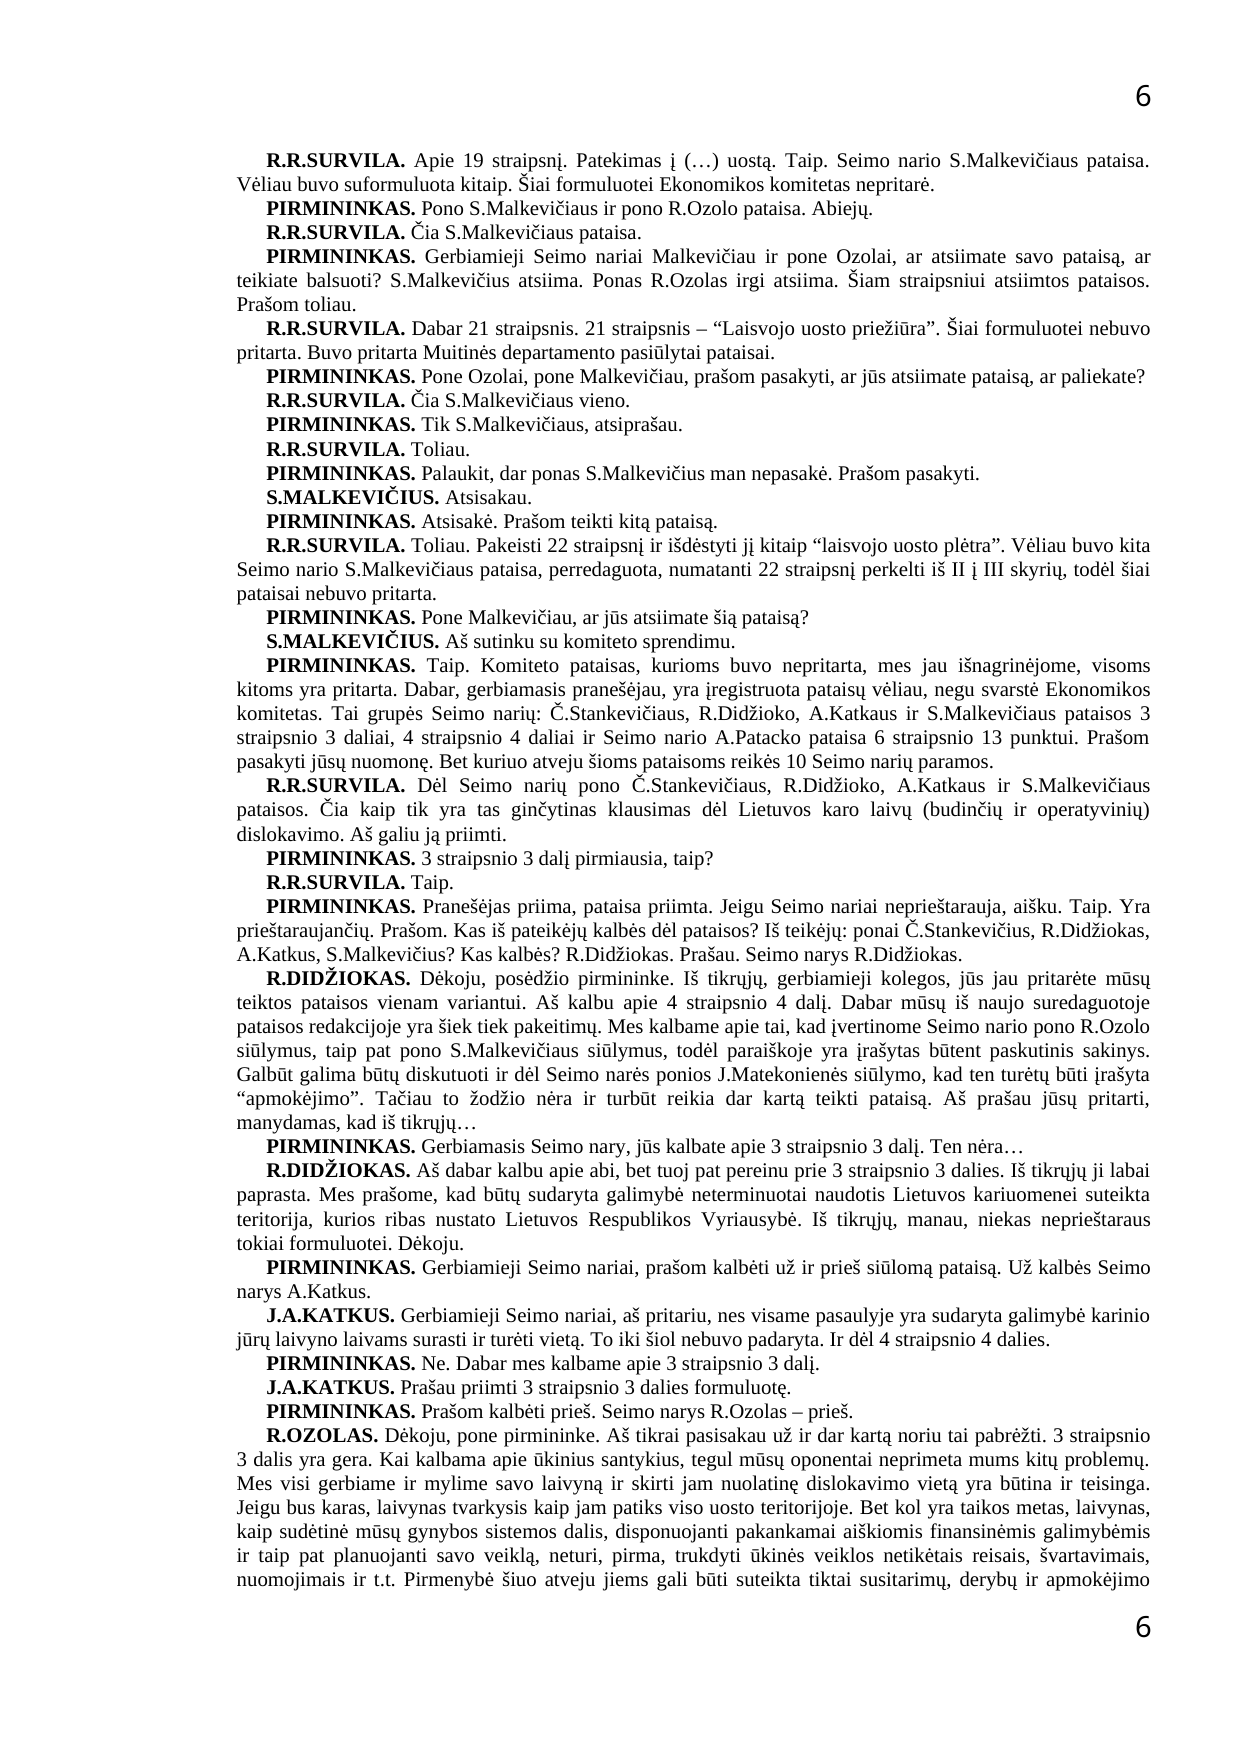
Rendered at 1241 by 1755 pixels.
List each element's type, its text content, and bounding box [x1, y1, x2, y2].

text PIRMININKAS. Gerbiamasis Seimo nary, jūs kalbate apie 3 straipsnio 3 dalį. Ten nėra… [236, 1134, 1152, 1158]
text PIRMININKAS. Taip. Komiteto pataisas, kurioms buvo nepritarta, mes jau išnagrinėjome, visoms kitoms yra pritarta. Dabar, gerbiamasis pranešėjau, yra įregistruota pataisų vėliau, negu svarstė Ekonomikos komitetas. Tai grupės Seimo narių: Č.Stankevičiaus, R.Didžioko, A.Katkaus ir S.Malkevičiaus pataisos 3 straipsnio 3 daliai, 4 straipsnio 4 daliai ir Seimo nario A.Patacko pataisa 6 straipsnio 13 punktui. Prašom pasakyti jūsų nuomonę. Bet kuriuo atveju šioms pataisoms reikės 10 Seimo narių paramos. [236, 653, 1152, 773]
text R.R.SURVILA. Toliau. [236, 436, 1152, 461]
text PIRMININKAS. 3 straipsnio 3 dalį pirmiausia, taip? [236, 846, 1152, 869]
text R.R.SURVILA. Dabar 21 straipsnis. 21 straipsnis – “Laisvojo uosto priežiūra”. Šiai formuluotei nebuvo pritarta. Buvo pritarta Muitinės departamento pasiūlytai pataisai. [236, 316, 1152, 364]
text PIRMININKAS. Pono S.Malkevičiaus ir pono R.Ozolo pataisa. Abiejų. [236, 196, 1152, 220]
text PIRMININKAS. Atsisakė. Prašom teikti kitą pataisą. [236, 509, 1152, 533]
text PIRMININKAS. Palaukit, dar ponas S.Malkevičius man nepasakė. Prašom pasakyti. [236, 461, 1152, 484]
text PIRMININKAS. Gerbiamieji Seimo nariai, prašom kalbėti už ir prieš siūlomą pataisą. Už kalbės Seimo narys A.Katkus. [236, 1254, 1152, 1303]
text PIRMININKAS. Gerbiamieji Seimo nariai Malkevičiau ir pone Ozolai, ar atsiimate savo pataisą, ar teikiate balsuoti? S.Malkevičius atsiima. Ponas R.Ozolas irgi atsiima. Šiam straipsniui atsiimtos pataisos. Prašom toliau. [236, 244, 1152, 316]
text R.R.SURVILA. Čia S.Malkevičiaus pataisa. [236, 220, 1152, 244]
text R.OZOLAS. Dėkoju, pone pirmininke. Aš tikrai pasisakau už ir dar kartą noriu tai pabrėžti. 3 straipsnio 3 dalis yra gera. Kai kalbama apie ūkinius santykius, tegul mūsų oponentai neprimeta mums kitų problemų. Mes visi gerbiame ir mylime savo laivyną ir skirti jam nuolatinę dislokavimo vietą yra būtina ir teisinga. Jeigu bus karas, laivynas tvarkysis kaip jam patiks viso uosto teritorijoje. Bet kol yra taikos metas, laivynas, kaip sudėtinė mūsų gynybos sistemos dalis, disponuojanti pakankamai aiškiomis finansinėmis galimybėmis ir taip pat planuojanti savo veiklą, neturi, pirma, trukdyti ūkinės veiklos netikėtais reisais, švartavimais, nuomojimais ir t.t. Pirmenybė šiuo atveju jiems gali būti suteikta tiktai susitarimų, derybų ir apmokėjimo [236, 1423, 1152, 1591]
text R.R.SURVILA. Dėl Seimo narių pono Č.Stankevičiaus, R.Didžioko, A.Katkaus ir S.Malkevičiaus pataisos. Čia kaip tik yra tas ginčytinas klausimas dėl Lietuvos karo laivų (budinčių ir operatyvinių) dislokavimo. Aš galiu ją priimti. [236, 773, 1152, 846]
text PIRMININKAS. Prašom kalbėti prieš. Seimo narys R.Ozolas – prieš. [236, 1399, 1152, 1423]
text S.MALKEVIČIUS. Aš sutinku su komiteto sprendimu. [236, 629, 1152, 653]
text R.R.SURVILA. Toliau. Pakeisti 22 straipsnį ir išdėstyti jį kitaip “laisvojo uosto plėtra”. Vėliau buvo kita Seimo nario S.Malkevičiaus pataisa, perredaguota, numatanti 22 straipsnį perkelti iš II į III skyrių, todėl šiai pataisai nebuvo pritarta. [236, 533, 1152, 605]
text PIRMININKAS. Ne. Dabar mes kalbame apie 3 straipsnio 3 dalį. [236, 1351, 1152, 1375]
text PIRMININKAS. Pranešėjas priima, pataisa priimta. Jeigu Seimo nariai neprieštarauja, aišku. Taip. Yra prieštaraujančių. Prašom. Kas iš pateikėjų kalbės dėl pataisos? Iš teikėjų: ponai Č.Stankevičius, R.Didžiokas, A.Katkus, S.Malkevičius? Kas kalbės? R.Didžiokas. Prašau. Seimo narys R.Didžiokas. [236, 894, 1152, 966]
text PIRMININKAS. Pone Malkevičiau, ar jūs atsiimate šią pataisą? [236, 605, 1152, 629]
text R.R.SURVILA. Čia S.Malkevičiaus vieno. [236, 388, 1152, 412]
text PIRMININKAS. Pone Ozolai, pone Malkevičiau, prašom pasakyti, ar jūs atsiimate pataisą, ar paliekate? [236, 364, 1152, 388]
text R.DIDŽIOKAS. Aš dabar kalbu apie abi, bet tuoj pat pereinu prie 3 straipsnio 3 dalies. Iš tikrųjų ji labai paprasta. Mes prašome, kad būtų sudaryta galimybė neterminuotai naudotis Lietuvos kariuomenei suteikta teritorija, kurios ribas nustato Lietuvos Respublikos Vyriausybė. Iš tikrųjų, manau, niekas neprieštaraus tokiai formuluotei. Dėkoju. [236, 1158, 1152, 1254]
text J.A.KATKUS. Prašau priimti 3 straipsnio 3 dalies formuluotę. [236, 1375, 1152, 1399]
text J.A.KATKUS. Gerbiamieji Seimo nariai, aš pritariu, nes visame pasaulyje yra sudaryta galimybė karinio jūrų laivyno laivams surasti ir turėti vietą. To iki šiol nebuvo padaryta. Ir dėl 4 straipsnio 4 dalies. [236, 1303, 1152, 1351]
text PIRMININKAS. Tik S.Malkevičiaus, atsiprašau. [236, 412, 1152, 436]
text R.R.SURVILA. Taip. [236, 869, 1152, 894]
text S.MALKEVIČIUS. Atsisakau. [236, 484, 1152, 509]
text R.R.SURVILA. Apie 19 straipsnį. Patekimas į (…) uostą. Taip. Seimo nario S.Malkevičiaus pataisa. Vėliau buvo suformuluota kitaip. Šiai formuluotei Ekonomikos komitetas nepritarė. [236, 148, 1152, 196]
text R.DIDŽIOKAS. Dėkoju, posėdžio pirmininke. Iš tikrųjų, gerbiamieji kolegos, jūs jau pritarėte mūsų teiktos pataisos vienam variantui. Aš kalbu apie 4 straipsnio 4 dalį. Dabar mūsų iš naujo suredaguotoje pataisos redakcijoje yra šiek tiek pakeitimų. Mes kalbame apie tai, kad įvertinome Seimo nario pono R.Ozolo siūlymus, taip pat pono S.Malkevičiaus siūlymus, todėl paraiškoje yra įrašytas būtent paskutinis sakinys. Galbūt galima būtų diskutuoti ir dėl Seimo narės ponios J.Matekonienės siūlymo, kad ten turėtų būti įrašyta “apmokėjimo”. Tačiau to žodžio nėra ir turbūt reikia dar kartą teikti pataisą. Aš prašau jūsų pritarti, manydamas, kad iš tikrųjų… [236, 966, 1152, 1134]
